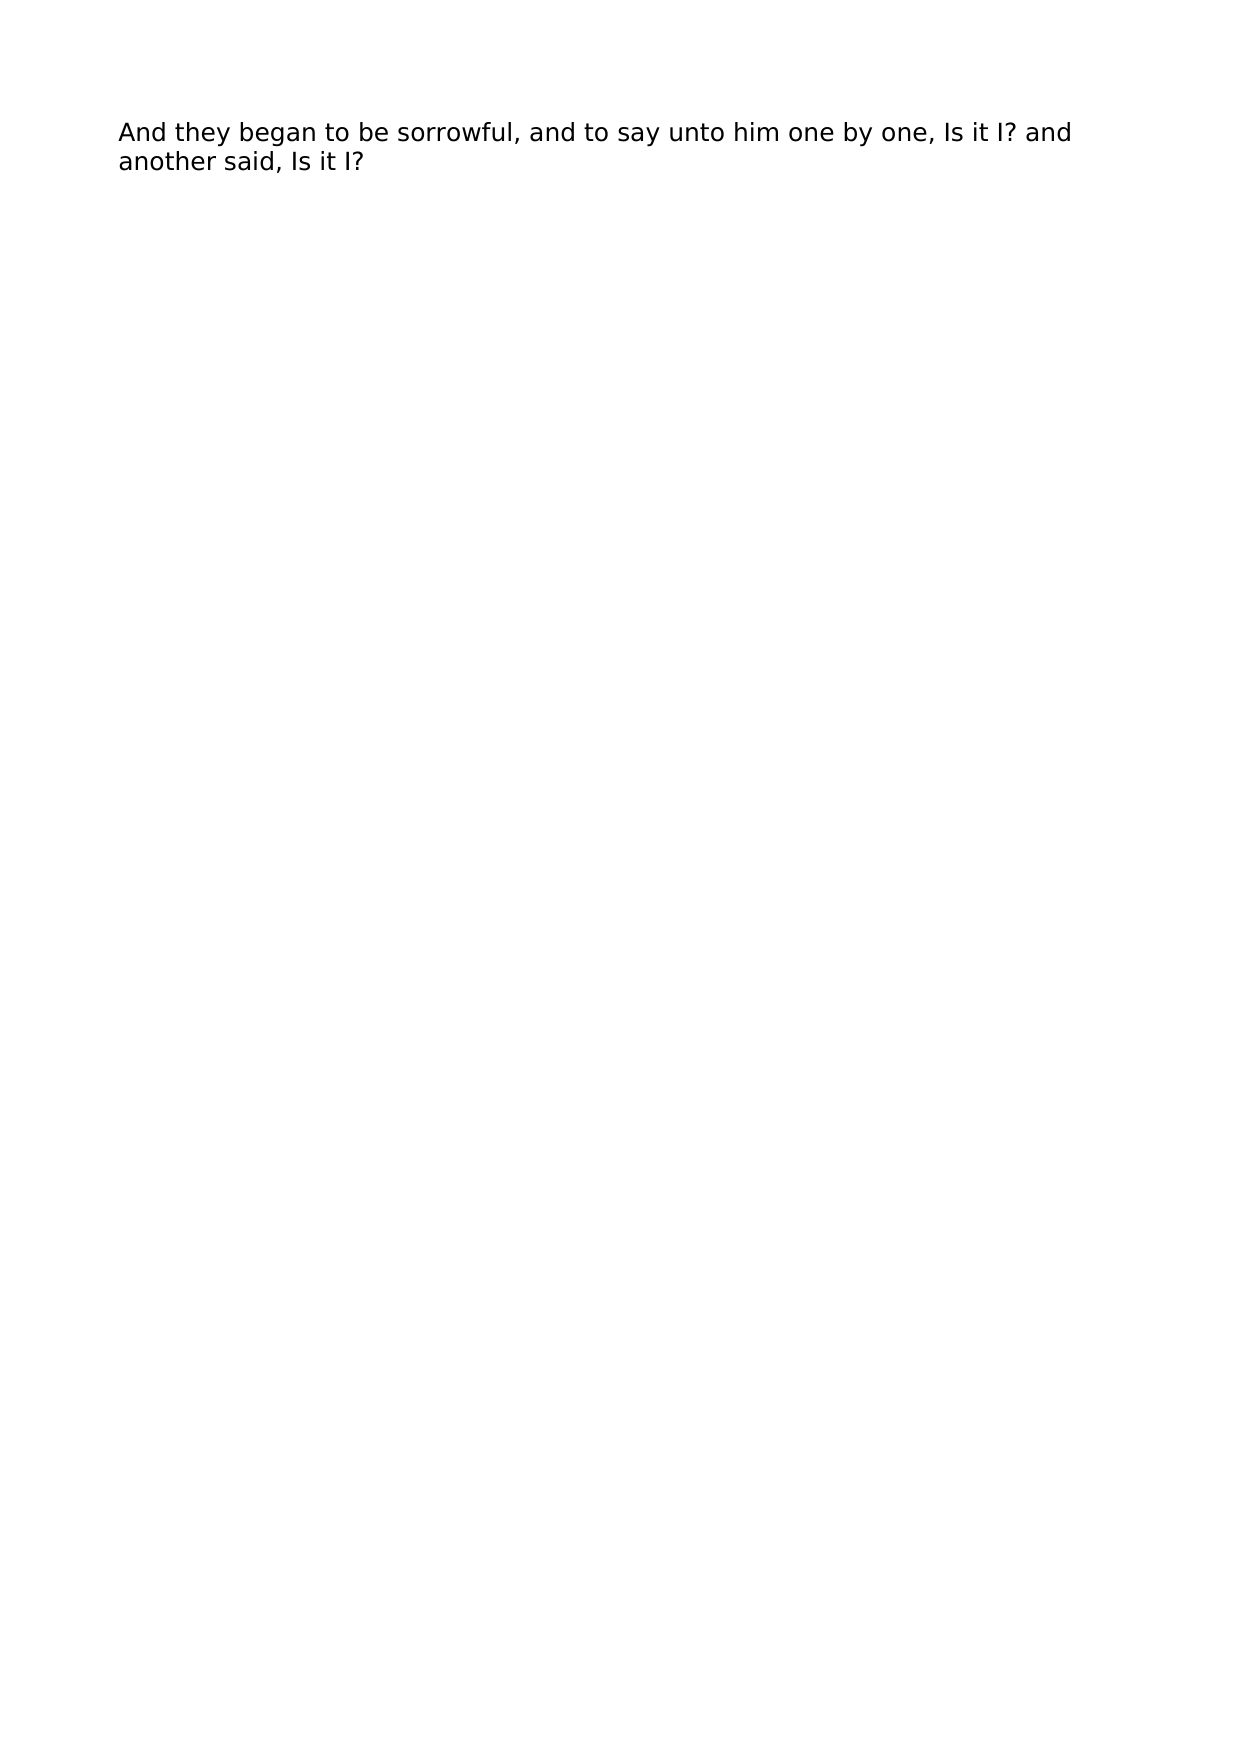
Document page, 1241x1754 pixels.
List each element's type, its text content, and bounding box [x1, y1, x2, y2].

text And they began to be sorrowful, and to say unto him one by one, Is it I? and another said, Is it I? [118, 118, 1122, 176]
